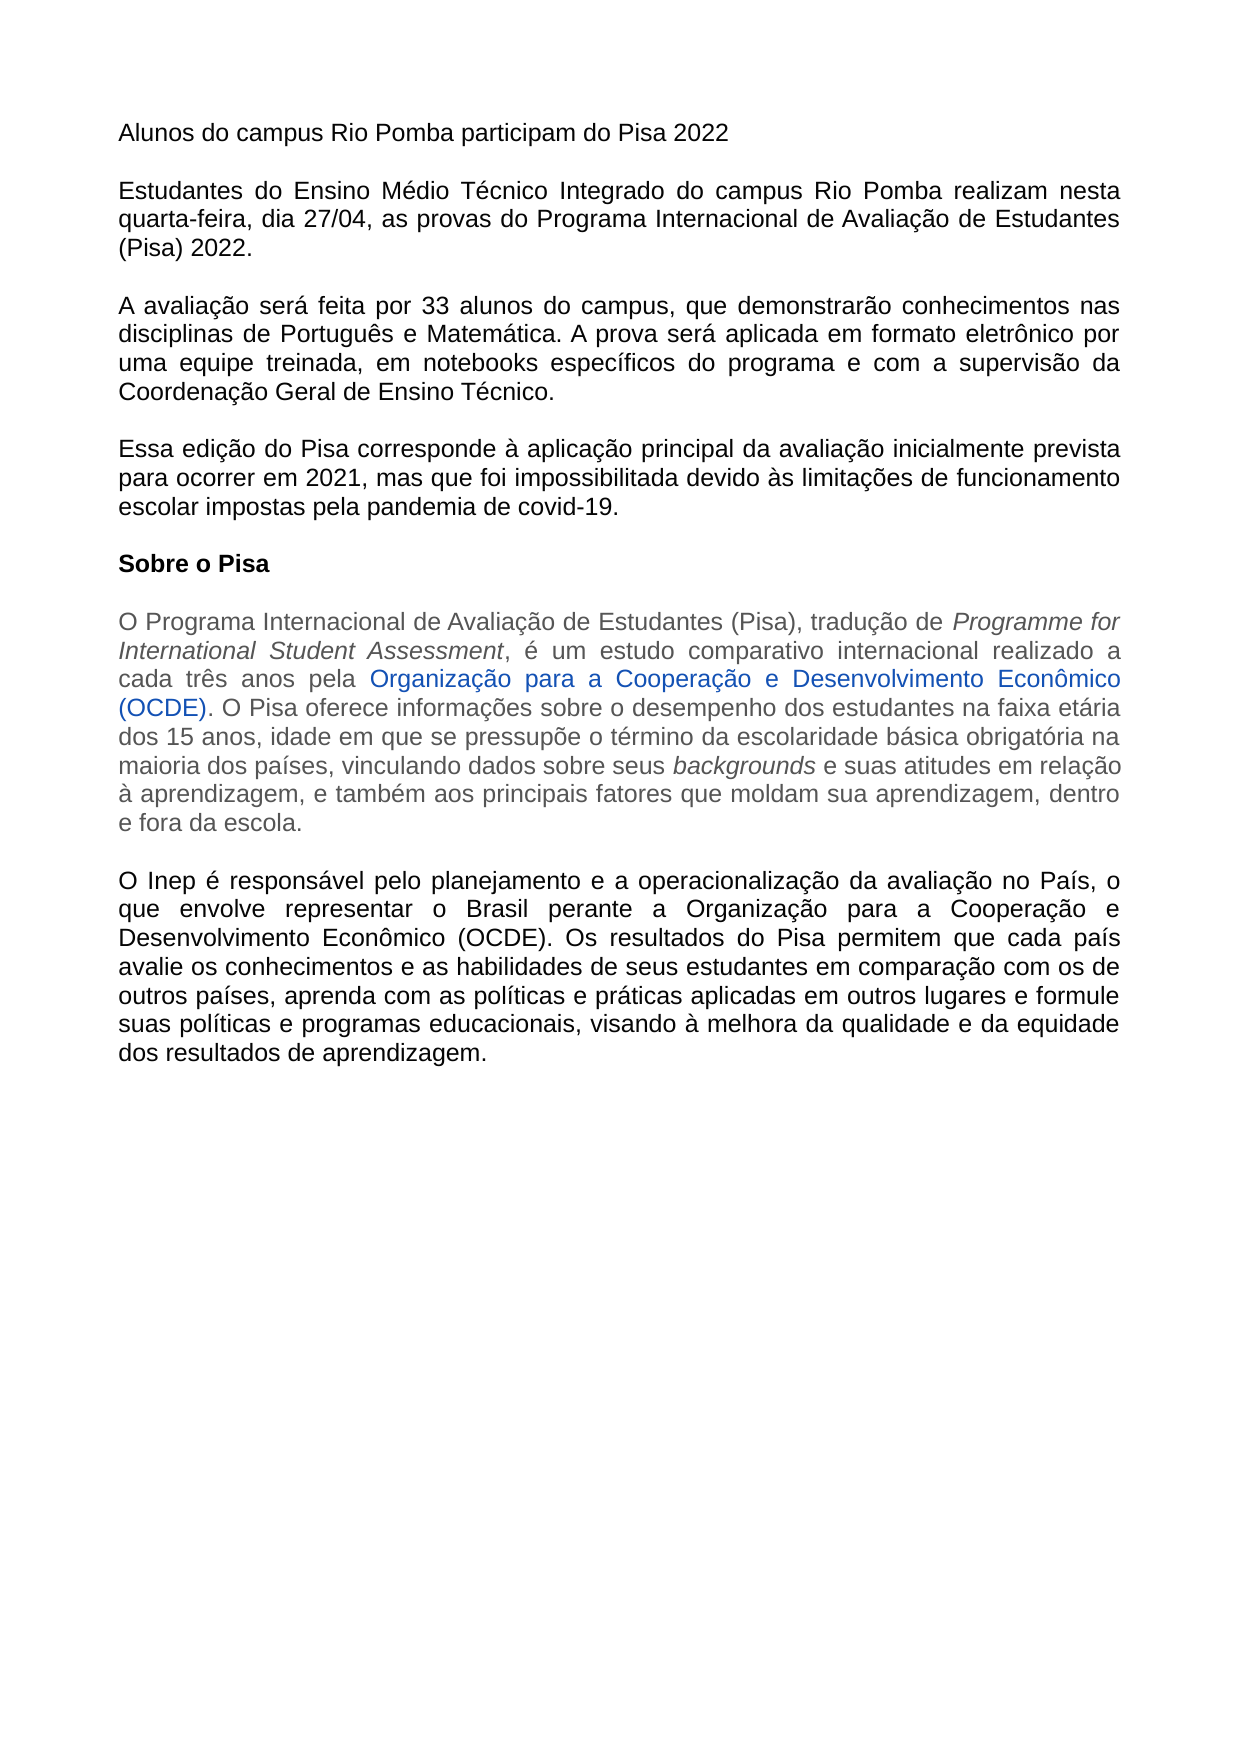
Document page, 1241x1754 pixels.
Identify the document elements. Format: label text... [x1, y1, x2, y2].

text O Programa Internacional de Avaliação de Estudantes (Pisa), tradução de Programme for International Student Assessment, é um estudo comparativo internacional realizado a cada três anos pela Organização para a Cooperação e Desenvolvimento Econômico (OCDE). O Pisa oferece informações sobre o desempenho dos estudantes na faixa etária dos 15 anos, idade em que se pressupõe o término da escolaridade básica obrigatória na maioria dos países, vinculando dados sobre seus backgrounds e suas atitudes em relação à aprendizagem, e também aos principais fatores que moldam sua aprendizagem, dentro e fora da escola. [118, 607, 1122, 837]
text Essa edição do Pisa corresponde à aplicação principal da avaliação inicialmente prevista para ocorrer em 2021, mas que foi impossibilitada devido às limitações de funcionamento escolar impostas pela pandemia de covid-19. [118, 434, 1122, 521]
text Sobre o Pisa [118, 549, 1122, 578]
text Estudantes do Ensino Médio Técnico Integrado do campus Rio Pomba realizam nesta quarta-feira, dia 27/04, as provas do Programa Internacional de Avaliação de Estudantes (Pisa) 2022. [118, 176, 1122, 262]
text O Inep é responsável pelo planejamento e a operacionalização da avaliação no País, o que envolve representar o Brasil perante a Organização para a Cooperação e Desenvolvimento Econômico (OCDE). Os resultados do Pisa permitem que cada país avalie os conhecimentos e as habilidades de seus estudantes em comparação com os de outros países, aprenda com as políticas e práticas aplicadas em outros lugares e formule suas políticas e programas educacionais, visando à melhora da qualidade e da equidade dos resultados de aprendizagem. [118, 866, 1122, 1067]
text Alunos do campus Rio Pomba participam do Pisa 2022 [118, 118, 1122, 147]
text A avaliação será feita por 33 alunos do campus, que demonstrarão conhecimentos nas disciplinas de Português e Matemática. A prova será aplicada em formato eletrônico por uma equipe treinada, em notebooks específicos do programa e com a supervisão da Coordenação Geral de Ensino Técnico. [118, 291, 1122, 406]
